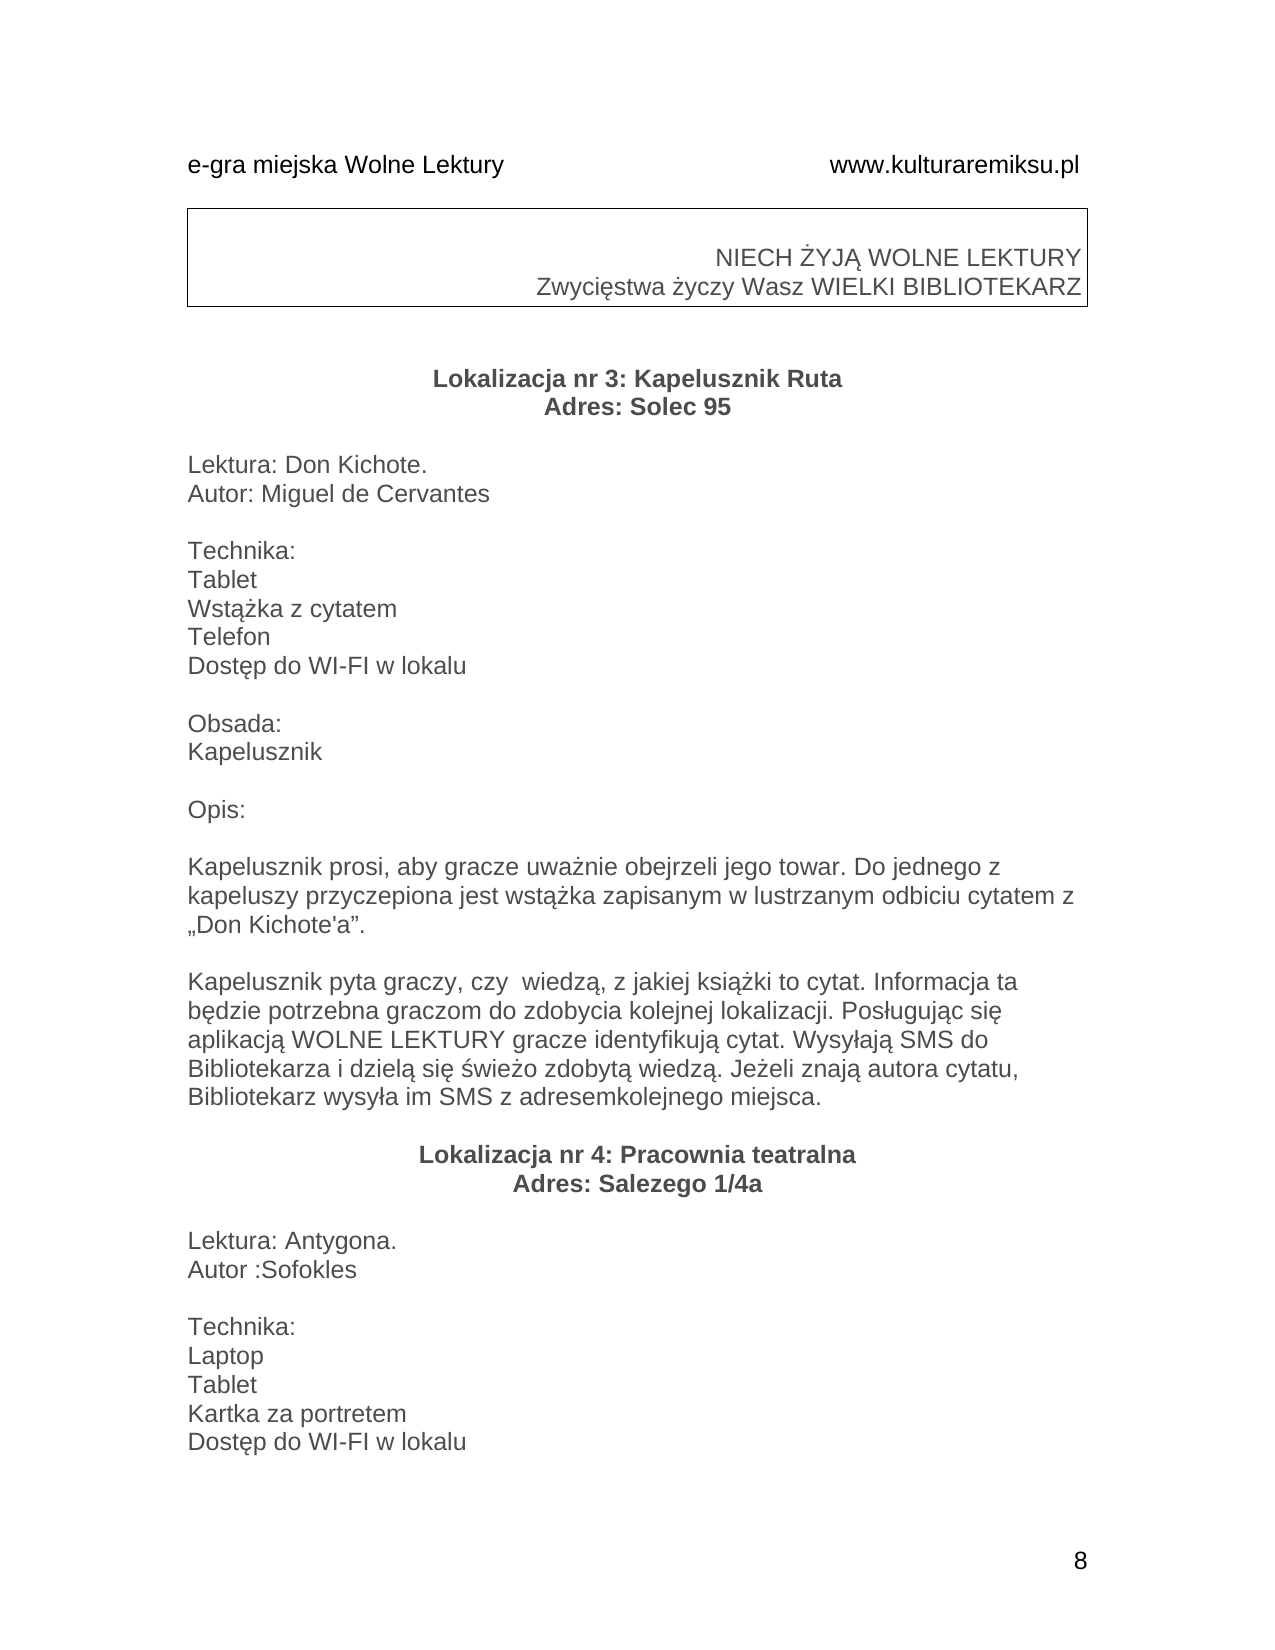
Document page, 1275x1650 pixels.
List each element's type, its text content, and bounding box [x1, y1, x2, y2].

text Obsada: [187, 709, 1087, 737]
text Kartka za portretem [187, 1399, 1087, 1427]
text Technika: [187, 536, 1087, 565]
text Kapelusznik prosi, aby gracze uważnie obejrzeli jego towar. Do jednego z kapeluszy przyczepiona jest wstążka zapisanym w lustrzanym odbiciu cytatem z „Don Kichote'a”. [187, 852, 1087, 939]
text Dostęp do WI-FI w lokalu [187, 651, 1087, 680]
text Lokalizacja nr 3: Kapelusznik Ruta [187, 364, 1087, 392]
text Dostęp do WI-FI w lokalu [187, 1427, 1087, 1456]
text Technika: [187, 1312, 1087, 1341]
text Autor :Sofokles [187, 1255, 1087, 1284]
text Lektura: Don Kichote. [187, 450, 1087, 479]
text Tablet [187, 1370, 1087, 1399]
text Adres: Solec 95 [187, 392, 1087, 421]
text Wstążka z cytatem [187, 594, 1087, 622]
text Autor: Miguel de Cervantes [187, 479, 1087, 507]
text Kapelusznik [187, 737, 1087, 766]
text Adres: Salezego 1/4a [187, 1169, 1087, 1197]
text Kapelusznik pyta graczy, czy wiedzą, z jakiej książki to cytat. Informacja ta będzie potrzebna graczom do zdobycia kolejnej lokalizacji. Posługując się aplikacją WOLNE LEKTURY gracze identyfikują cytat. Wysyłają SMS do Bibliotekarza i dzielą się świeżo zdobytą wiedzą. Jeżeli znają autora cytatu, Bibliotekarz wysyła im SMS z adresemkolejnego miejsca. [187, 967, 1087, 1111]
text Telefon [187, 622, 1087, 651]
text Opis: [187, 795, 1087, 824]
text Laptop [187, 1341, 1087, 1370]
text Lokalizacja nr 4: Pracownia teatralna [187, 1140, 1087, 1169]
text Lektura: Antygona. [187, 1226, 1087, 1255]
text Tablet [187, 565, 1087, 594]
table_header NIECH ŻYJĄ WOLNE LEKTURY Zwycięstwa życzy Wasz WIELKI BIBLIOTEKARZ [188, 209, 1087, 306]
